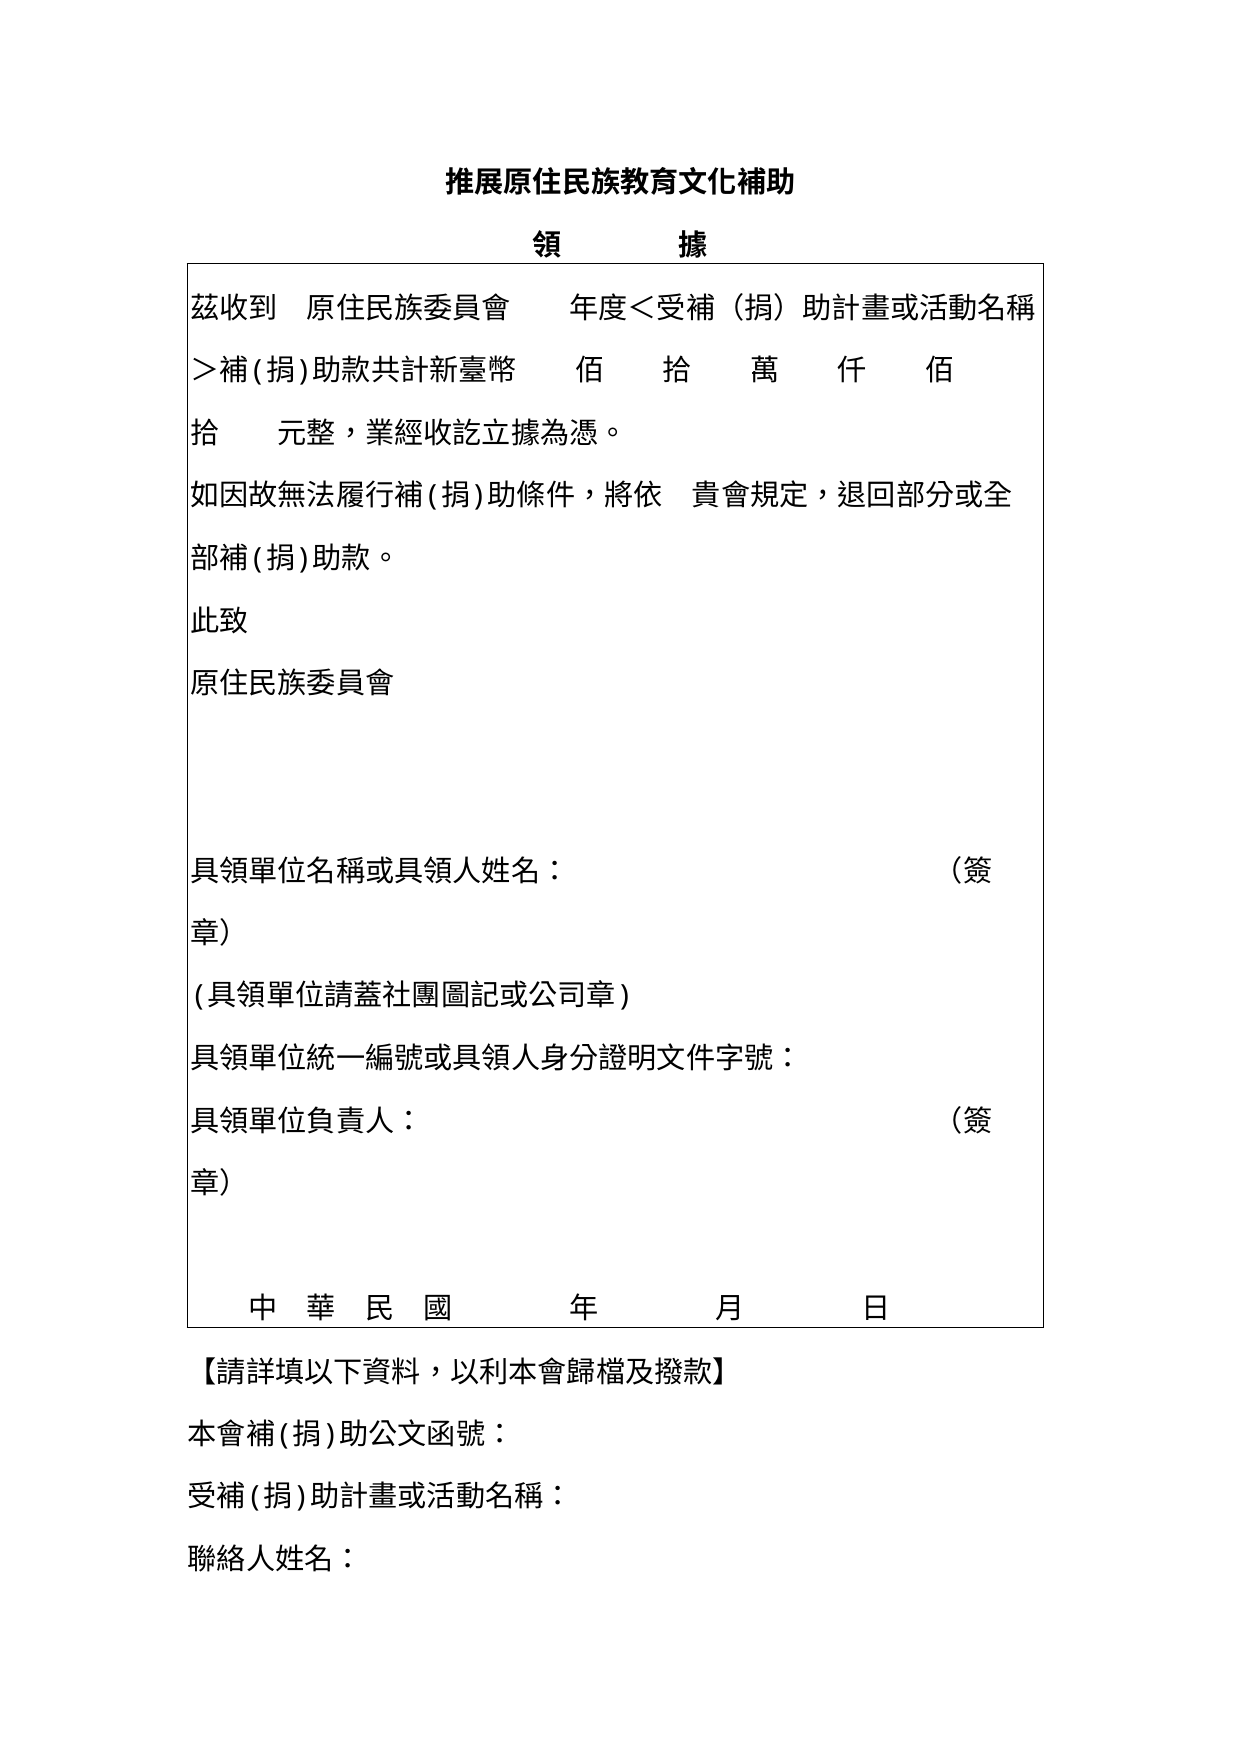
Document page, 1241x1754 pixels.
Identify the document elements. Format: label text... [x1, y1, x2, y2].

table_header 茲收到 原住民族委員會 年度＜受補（捐）助計畫或活動名稱＞補(捐)助款共計新臺幣 佰 拾 萬 仟 佰 拾 元整，業經收訖立據為憑。 如因故無法履行補(捐)助條件，將依 貴會規定，退回部分或全部補(捐)助款。 此致 原住民族委員會 具領單位名稱或具領人姓名： （簽章） (具領單位請蓋社團圖記或公司章) 具領單位統一編號或具領人身分證明文件字號： 具領單位負責人： （簽章） 中 華 民 國 年 月 日 [188, 264, 1043, 1327]
text 領 據 [187, 201, 1053, 263]
text 受補(捐)助計畫或活動名稱： [187, 1453, 1053, 1515]
text 聯絡人姓名： [187, 1515, 1053, 1578]
text 推展原住民族教育文化補助 [187, 158, 1053, 201]
text 本會補(捐)助公文函號： [187, 1390, 1053, 1453]
text 【請詳填以下資料，以利本會歸檔及撥款】 [187, 1328, 1053, 1390]
